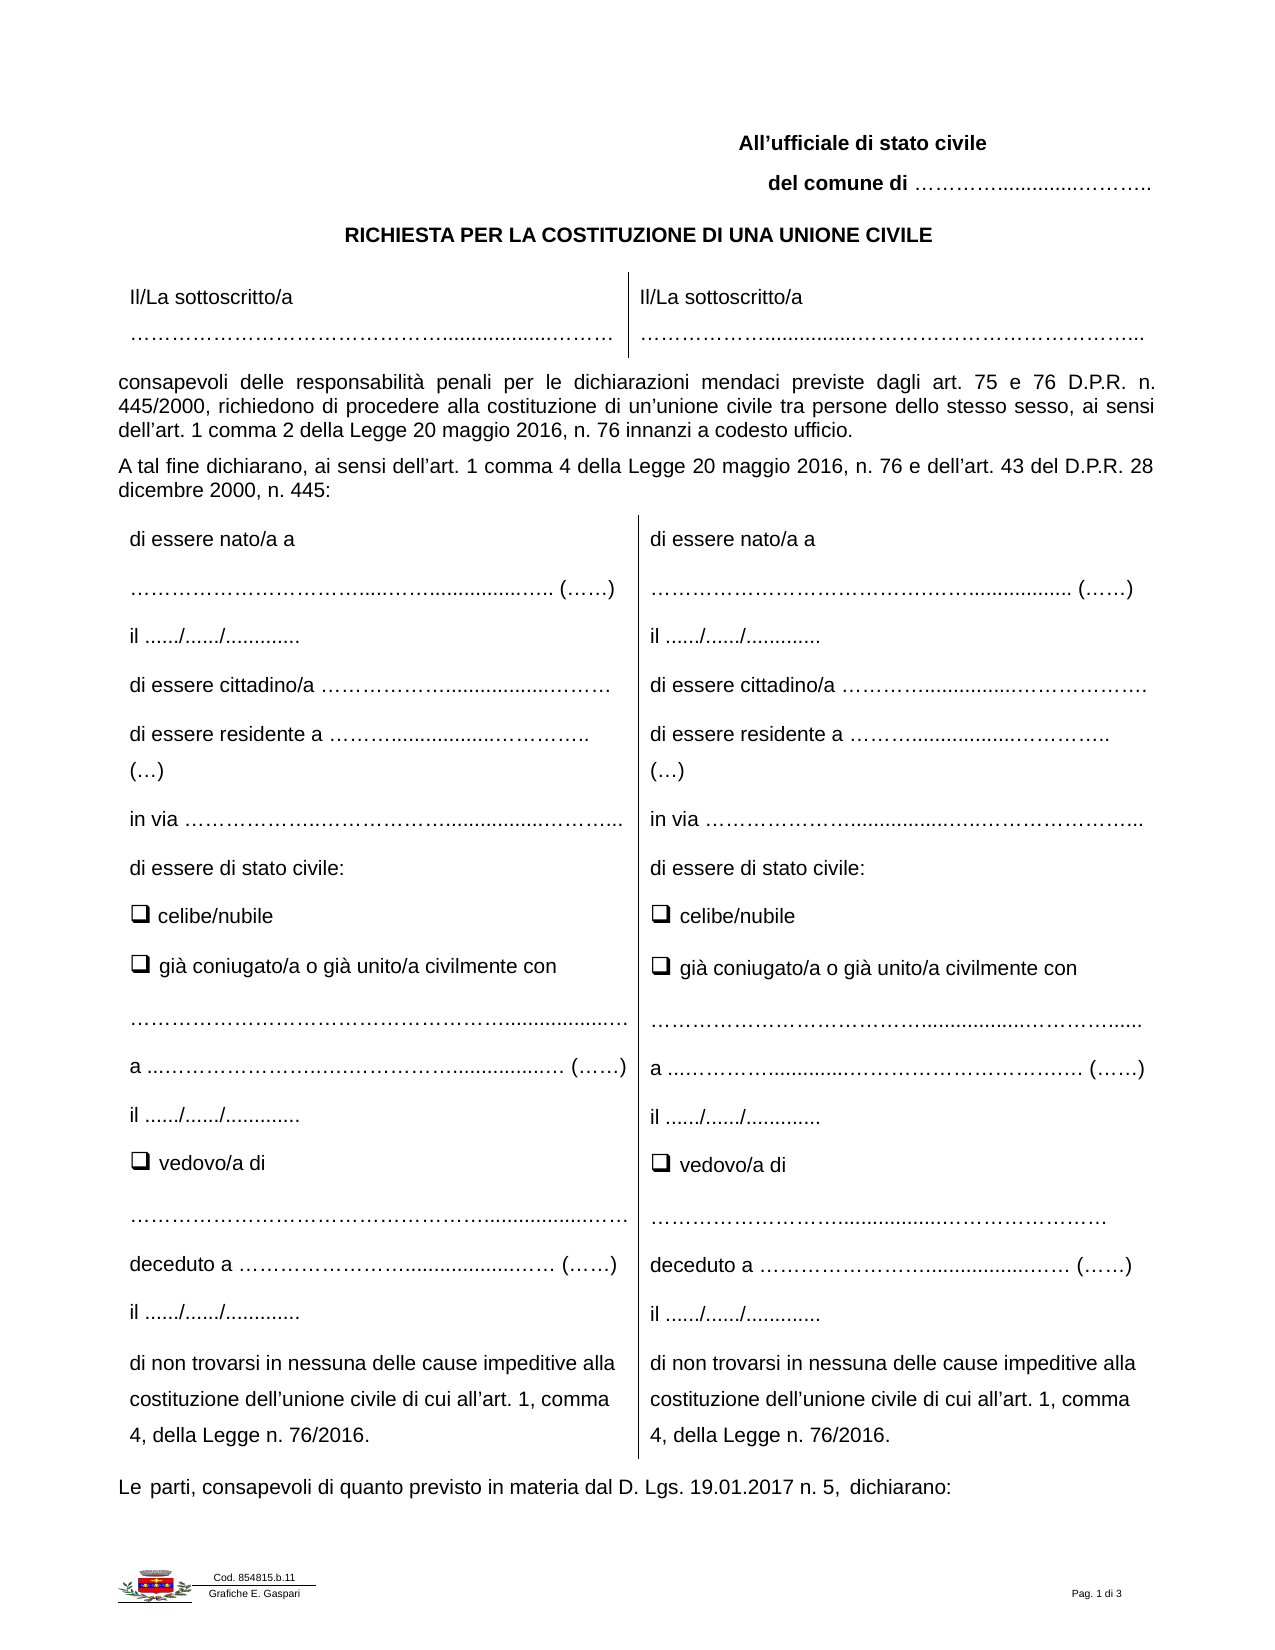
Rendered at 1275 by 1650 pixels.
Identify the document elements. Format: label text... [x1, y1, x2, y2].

text A tal fine dichiarano, ai sensi dell’art. 1 comma 4 della Legge 20 maggio 2016, n. 76 e dell’art. 43 del D.P.R. 28 dicembre 2000, n. 445: [118, 454, 1157, 502]
table_cell di essere cittadino/a ………………..................……… [118, 661, 638, 709]
table_cell di non trovarsi in nessuna delle cause impeditive alla costituzione dell’unione civile di cui all’art. 1, comma 4, della Legge n. 76/2016. [639, 1338, 1157, 1459]
table_header di essere nato/a a …………………………….....……................….. (……) il ....../....../............. [118, 515, 638, 661]
table_cell di essere di stato civile:  celibe/nubile  già coniugato/a o già unito/a civilmente con ………………………………………………..................… a ...…………………..….……………................… (……) il ....../....../.............  vedovo/a di ……………………………………………..................…… deceduto a ……………………...................…… (……) il ....../....../............. [118, 843, 638, 1338]
table_header di essere nato/a a ………………………………….…….................. (……) il ....../....../............. [639, 515, 1157, 661]
text Le parti, consapevoli di quanto previsto in materia dal D. Lgs. 19.01.2017 n. 5, dichiarano: [118, 1471, 1152, 1501]
table_header Il/La sottoscritto/a ………………………………………...................……… [118, 272, 628, 357]
subtitle All’ufficiale di stato civile [738, 131, 1149, 154]
picture [118, 1570, 192, 1602]
text del comune di …………..............……….. [768, 171, 1157, 194]
table_cell di essere residente a ………..................………….. (…) in via ………………….................…..…………………... [639, 710, 1157, 843]
table_cell di essere residente a ………..................………….. (…) in via ………………..……………….................………... [118, 710, 638, 843]
table_cell di essere cittadino/a …………................………………. [639, 661, 1157, 709]
table_cell di essere di stato civile:  celibe/nubile  già coniugato/a o già unito/a civilmente con …………………………………..................…………...... a ...…………..............………………………….… (……) il ....../....../.............  vedovo/a di ………………………..................…………………… deceduto a ……………………..................…… (……) il ....../....../............. [639, 843, 1157, 1338]
subtitle RICHIESTA PER LA COSTITUZIONE DI UNA UNIONE CIVILE [118, 223, 1159, 247]
table_cell di non trovarsi in nessuna delle cause impeditive alla costituzione dell’unione civile di cui all’art. 1, comma 4, della Legge n. 76/2016. [118, 1338, 638, 1459]
table_header Il/La sottoscritto/a ………………................…………………………………... [629, 272, 1157, 357]
text consapevoli delle responsabilità penali per le dichiarazioni mendaci previste dagli art. 75 e 76 D.P.R. n. 445/2000, richiedono di procedere alla costituzione di un’unione civile tra persone dello stesso sesso, ai sensi dell’art. 1 comma 2 della Legge 20 maggio 2016, n. 76 innanzi a codesto ufficio. [118, 370, 1157, 442]
